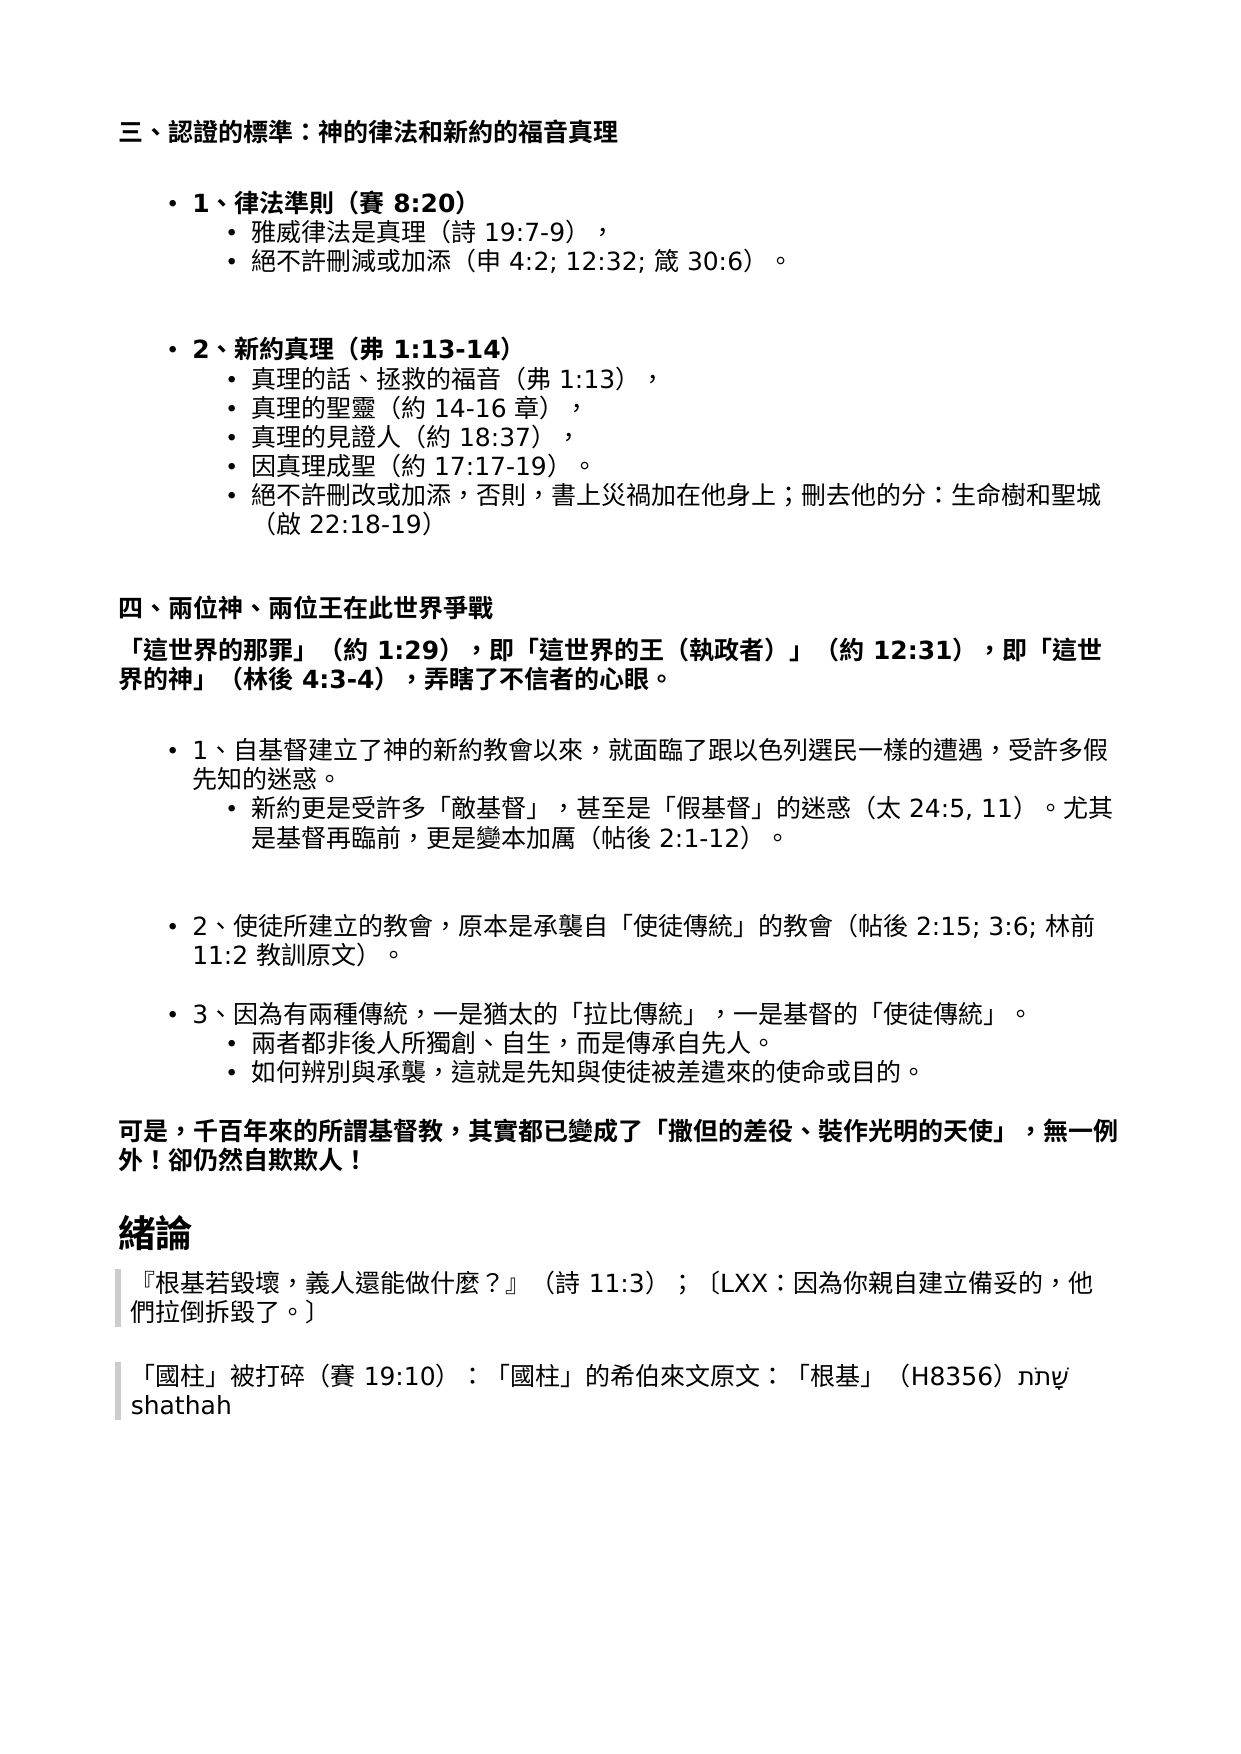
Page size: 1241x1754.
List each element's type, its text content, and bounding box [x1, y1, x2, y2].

table_header 『根基若毀壞，義人還能做什麼？』（詩 11:3）；〔LXX：因為你親自建立備妥的，他們拉倒拆毀了。〕 [121, 1269, 1122, 1327]
list 新約更是受許多「敵基督」，甚至是「假基督」的迷惑（太 24:5, 11）。尤其是基督再臨前，更是變本加厲（帖後 2:1-12）。 [236, 795, 1122, 853]
subtitle 四、兩位神、兩位王在此世界爭戰 [118, 594, 1122, 623]
list 1、自基督建立了神的新約教會以來，就面臨了跟以色列選民一樣的遭遇，受許多假先知的迷惑。 [177, 736, 1122, 795]
subtitle 三、認證的標準：神的律法和新約的福音真理 [118, 118, 1122, 147]
list 絕不許刪減或加添（申 4:2; 12:32; 箴 30:6）。 [236, 248, 1122, 277]
list 雅威律法是真理（詩 19:7-9）， [236, 218, 1122, 248]
list 因真理成聖（約 17:17-19）。 [236, 452, 1122, 482]
list 2、使徒所建立的教會，原本是承襲自「使徒傳統」的教會（帖後 2:15; 3:6; 林前 11:2 教訓原文）。 [177, 912, 1122, 970]
text 「這世界的那罪」（約 1:29），即「這世界的王（執政者）」（約 12:31），即「這世界的神」（林後 4:3-4），弄瞎了不信者的心眼。 [118, 636, 1122, 694]
list 真理的話、拯救的福音（弗 1:13）， [236, 365, 1122, 394]
list 真理的見證人（約 18:37）， [236, 423, 1122, 452]
list 絕不許刪改或加添，否則，書上災禍加在他身上；刪去他的分：生命樹和聖城（啟 22:18-19） [236, 482, 1122, 540]
subtitle 緒論 [118, 1213, 1122, 1256]
table_header 「國柱」被打碎（賽 19:10）：「國柱」的希伯來文原文：「根基」（H8356）שָׁתֹת shathah [121, 1362, 1122, 1420]
list 2、新約真理（弗 1:13-14） [177, 336, 1122, 365]
list 1、律法準則（賽 8:20） [177, 189, 1122, 218]
text 可是，千百年來的所謂基督教，其實都已變成了「撒但的差役、裝作光明的天使」，無一例外！卻仍然自欺欺人！ [118, 1117, 1122, 1175]
list 真理的聖靈（約 14-16 章）， [236, 394, 1122, 423]
list 兩者都非後人所獨創、自生，而是傳承自先人。 [236, 1029, 1122, 1058]
list 如何辨別與承襲，這就是先知與使徒被差遣來的使命或目的。 [236, 1058, 1122, 1087]
list 3、因為有兩種傳統，一是猶太的「拉比傳統」，一是基督的「使徒傳統」。 [177, 1000, 1122, 1029]
